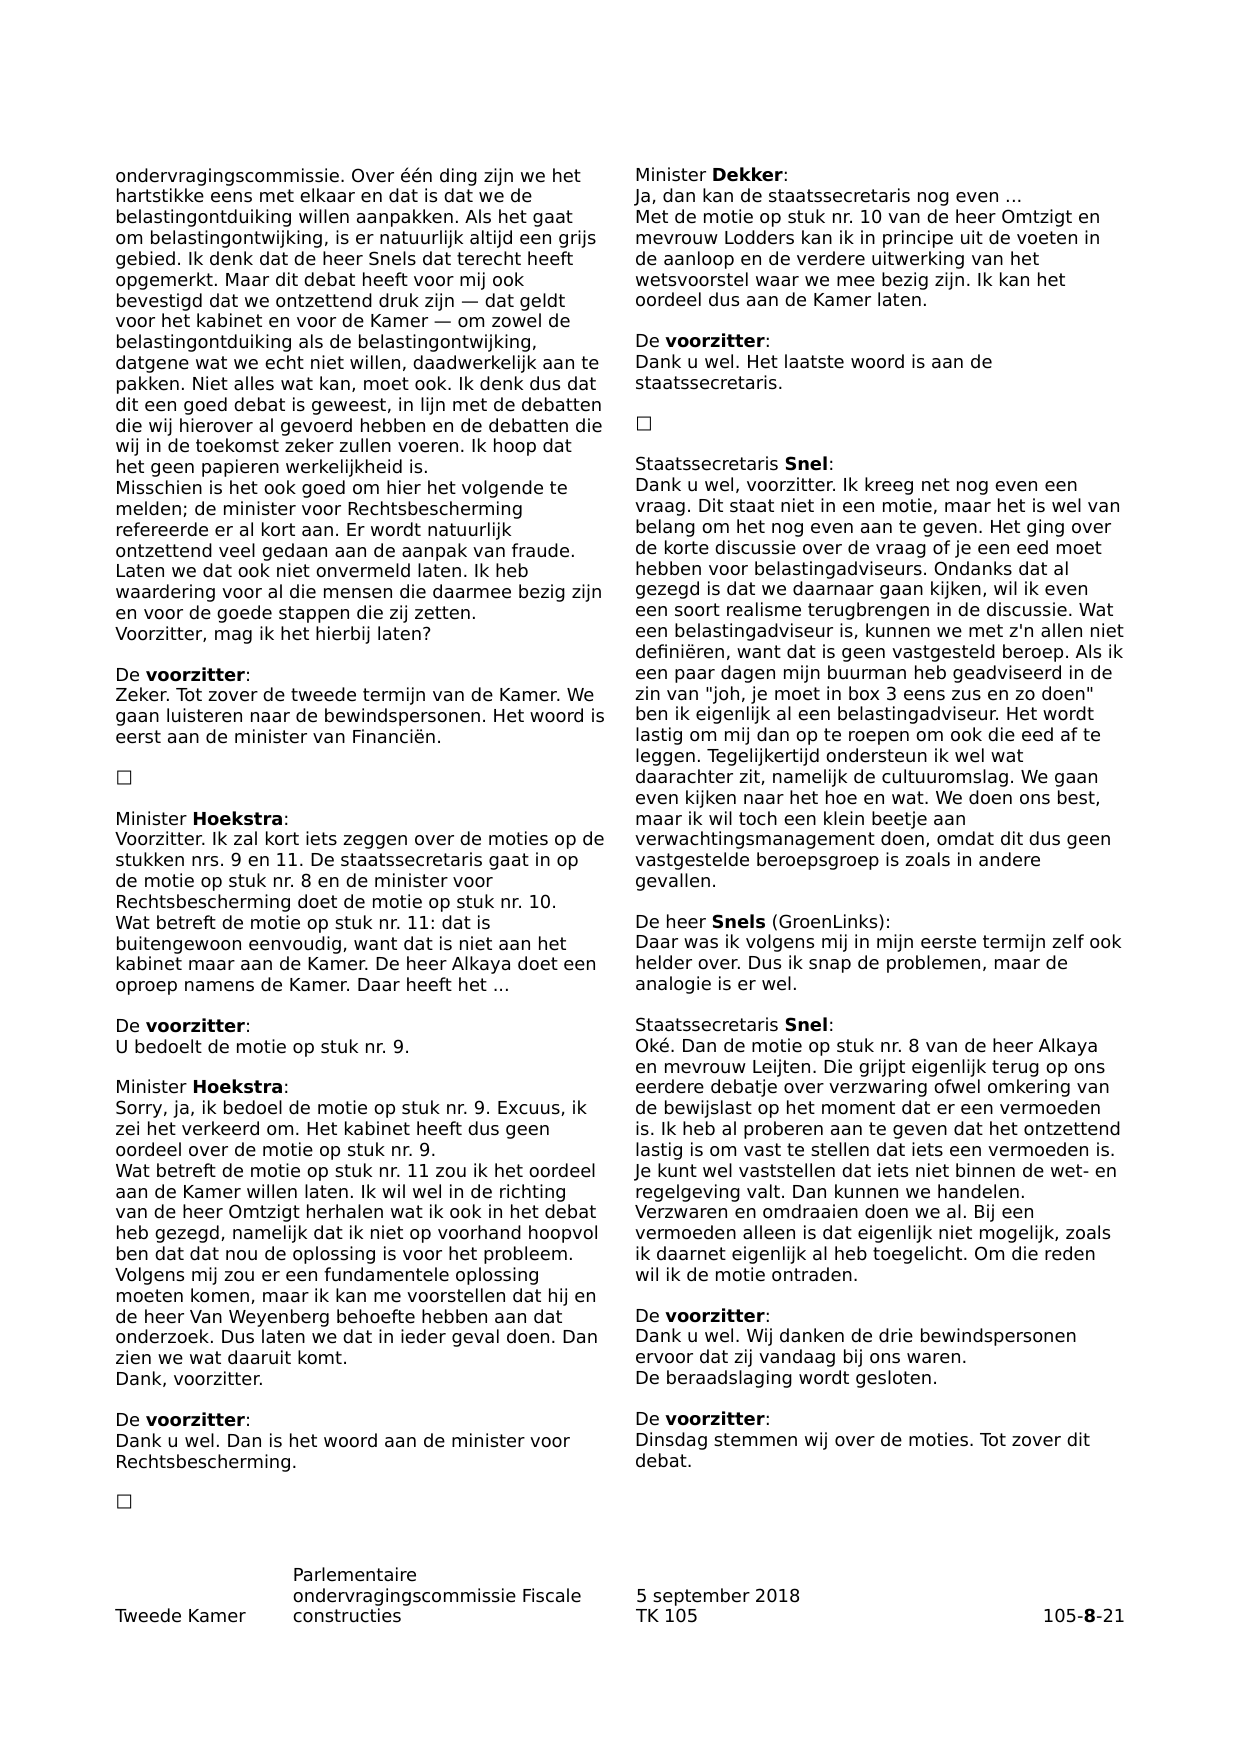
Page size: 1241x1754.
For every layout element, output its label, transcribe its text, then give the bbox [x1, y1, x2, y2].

text De beraadslaging wordt gesloten. [635, 1368, 1125, 1389]
text Minister Hoekstra: [115, 1077, 605, 1098]
text ⬜ [115, 768, 605, 788]
text De voorzitter: [115, 1016, 605, 1037]
text De voorzitter: [115, 1410, 605, 1431]
text De voorzitter: [115, 664, 605, 685]
text Dank u wel, voorzitter. Ik kreeg net nog even een vraag. Dit staat niet in een motie, maar het is wel van belang om het nog even aan te geven. Het ging over de korte discussie over de vraag of je een eed moet hebben voor belastingadviseurs. Ondanks dat al gezegd is dat we daarnaar gaan kijken, wil ik even een soort realisme terugbrengen in de discussie. Wat een belastingadviseur is, kunnen we met z'n allen niet definiëren, want dat is geen vastgesteld beroep. Als ik een paar dagen mijn buurman heb geadviseerd in de zin van "joh, je moet in box 3 eens zus en zo doen" ben ik eigenlijk al een belastingadviseur. Het wordt lastig om mij dan op te roepen om ook die eed af te leggen. Tegelijkertijd ondersteun ik wel wat daarachter zit, namelijk de cultuuromslag. We gaan even kijken naar het hoe en wat. We doen ons best, maar ik wil toch een klein beetje aan verwachtingsmanagement doen, omdat dit dus geen vastgestelde beroepsgroep is zoals in andere gevallen. [635, 475, 1125, 892]
text Minister Hoekstra: [115, 808, 605, 829]
text ⬜ [115, 1492, 605, 1513]
text Staatssecretaris Snel: [635, 454, 1125, 475]
text Met de motie op stuk nr. 10 van de heer Omtzigt en mevrouw Lodders kan ik in principe uit de voeten in de aanloop en de verdere uitwerking van het wetsvoorstel waar we mee bezig zijn. Ik kan het oordeel dus aan de Kamer laten. [635, 207, 1125, 311]
text Wat betreft de motie op stuk nr. 11 zou ik het oordeel aan de Kamer willen laten. Ik wil wel in de richting van de heer Omtzigt herhalen wat ik ook in het debat heb gezegd, namelijk dat ik niet op voorhand hoopvol ben dat dat nou de oplossing is voor het probleem. Volgens mij zou er een fundamentele oplossing moeten komen, maar ik kan me voorstellen dat hij en de heer Van Weyenberg behoefte hebben aan dat onderzoek. Dus laten we dat in ieder geval doen. Dan zien we wat daaruit komt. [115, 1161, 605, 1369]
text Wat betreft de motie op stuk nr. 11: dat is buitengewoon eenvoudig, want dat is niet aan het kabinet maar aan de Kamer. De heer Alkaya doet een oproep namens de Kamer. Daar heeft het ... [115, 912, 605, 996]
text U bedoelt de motie op stuk nr. 9. [115, 1037, 605, 1057]
text Dank, voorzitter. [115, 1369, 605, 1390]
text Voorzitter. Ik zal kort iets zeggen over de moties op de stukken nrs. 9 en 11. De staatssecretaris gaat in op de motie op stuk nr. 8 en de minister voor Rechtsbescherming doet de motie op stuk nr. 10. [115, 829, 605, 912]
text Misschien is het ook goed om hier het volgende te melden; de minister voor Rechtsbescherming refereerde er al kort aan. Er wordt natuurlijk ontzettend veel gedaan aan de aanpak van fraude. Laten we dat ook niet onvermeld laten. Ik heb waardering voor al die mensen die daarmee bezig zijn en voor de goede stappen die zij zetten. [115, 478, 605, 624]
text Dinsdag stemmen wij over de moties. Tot zover dit debat. [635, 1429, 1125, 1471]
text De heer Snels (GroenLinks): [635, 912, 1125, 932]
text Zeker. Tot zover de tweede termijn van de Kamer. We gaan luisteren naar de bewindspersonen. Het woord is eerst aan de minister van Financiën. [115, 685, 605, 748]
text Daar was ik volgens mij in mijn eerste termijn zelf ook helder over. Dus ik snap de problemen, maar de analogie is er wel. [635, 932, 1125, 995]
text Staatssecretaris Snel: [635, 1015, 1125, 1036]
text Oké. Dan de motie op stuk nr. 8 van de heer Alkaya en mevrouw Leijten. Die grijpt eigenlijk terug op ons eerdere debatje over verzwaring ofwel omkering van de bewijslast op het moment dat er een vermoeden is. Ik heb al proberen aan te geven dat het ontzettend lastig is om vast te stellen dat iets een vermoeden is. Je kunt wel vaststellen dat iets niet binnen de wet- en regelgeving valt. Dan kunnen we handelen. Verzwaren en omdraaien doen we al. Bij een vermoeden alleen is dat eigenlijk niet mogelijk, zoals ik daarnet eigenlijk al heb toegelicht. Om die reden wil ik de motie ontraden. [635, 1036, 1125, 1286]
text Dank u wel. Het laatste woord is aan de staatssecretaris. [635, 352, 1125, 393]
text Sorry, ja, ik bedoel de motie op stuk nr. 9. Excuus, ik zei het verkeerd om. Het kabinet heeft dus geen oordeel over de motie op stuk nr. 9. [115, 1098, 605, 1161]
text Ja, dan kan de staatssecretaris nog even ... [635, 186, 1125, 207]
text Dank u wel. Dan is het woord aan de minister voor Rechtsbescherming. [115, 1431, 605, 1472]
text De voorzitter: [635, 1409, 1125, 1429]
text De voorzitter: [635, 1306, 1125, 1326]
text Dank u wel. Wij danken de drie bewindspersonen ervoor dat zij vandaag bij ons waren. [635, 1326, 1125, 1368]
text De voorzitter: [635, 331, 1125, 352]
text ⬜ [635, 413, 1125, 434]
text ondervragingscommissie. Over één ding zijn we het hartstikke eens met elkaar en dat is dat we de belastingontduiking willen aanpakken. Als het gaat om belastingontwijking, is er natuurlijk altijd een grijs gebied. Ik denk dat de heer Snels dat terecht heeft opgemerkt. Maar dit debat heeft voor mij ook bevestigd dat we ontzettend druk zijn — dat geldt voor het kabinet en voor de Kamer — om zowel de belastingontduiking als de belastingontwijking, datgene wat we echt niet willen, daadwerkelijk aan te pakken. Niet alles wat kan, moet ook. Ik denk dus dat dit een goed debat is geweest, in lijn met de debatten die wij hierover al gevoerd hebben en de debatten die wij in de toekomst zeker zullen voeren. Ik hoop dat het geen papieren werkelijkheid is. [115, 165, 605, 478]
text Minister Dekker: [635, 165, 1125, 186]
text Voorzitter, mag ik het hierbij laten? [115, 624, 605, 644]
